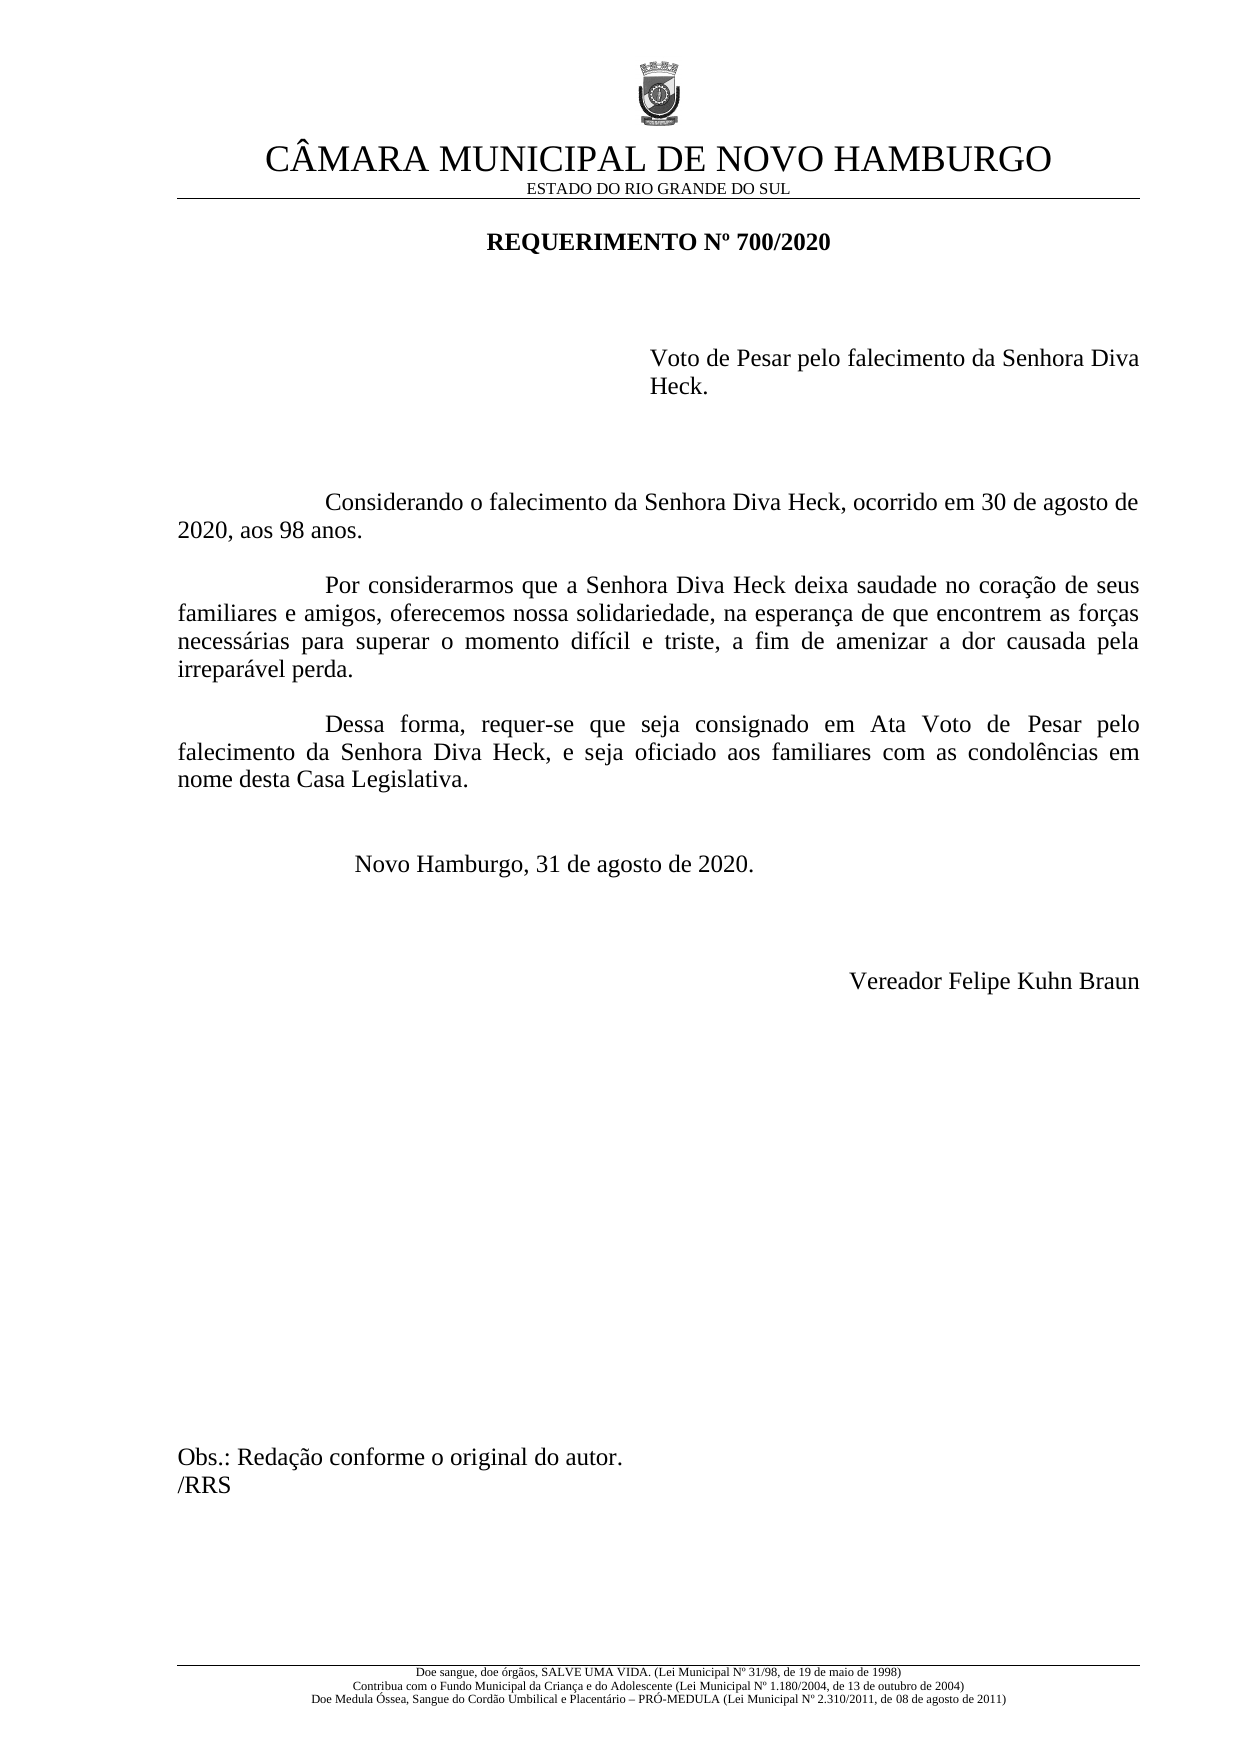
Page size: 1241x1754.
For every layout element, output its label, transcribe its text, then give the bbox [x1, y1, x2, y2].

text Voto de Pesar pelo falecimento da Senhora Diva Heck. [649, 344, 1140, 400]
text REQUERIMENTO Nº 700/2020 [177, 228, 1140, 256]
text /RRS [177, 1471, 1140, 1499]
text Dessa forma, requer-se que seja consignado em Ata Voto de Pesar pelo falecimento da Senhora Diva Heck, e seja oficiado aos familiares com as condolências em nome desta Casa Legislativa. [177, 710, 1140, 793]
text Vereador Felipe Kuhn Braun [649, 967, 1140, 994]
text Obs.: Redação conforme o original do autor. [177, 1443, 1140, 1471]
text Considerando o falecimento da Senhora Diva Heck, ocorrido em 30 de agosto de 2020, aos 98 anos. [177, 488, 1140, 544]
text Novo Hamburgo, 31 de agosto de 2020. [177, 851, 1140, 878]
text Por considerarmos que a Senhora Diva Heck deixa saudade no coração de seus familiares e amigos, oferecemos nossa solidariedade, na esperança de que encontrem as forças necessárias para superar o momento difícil e triste, a fim de amenizar a dor causada pela irreparável perda. [177, 572, 1140, 682]
